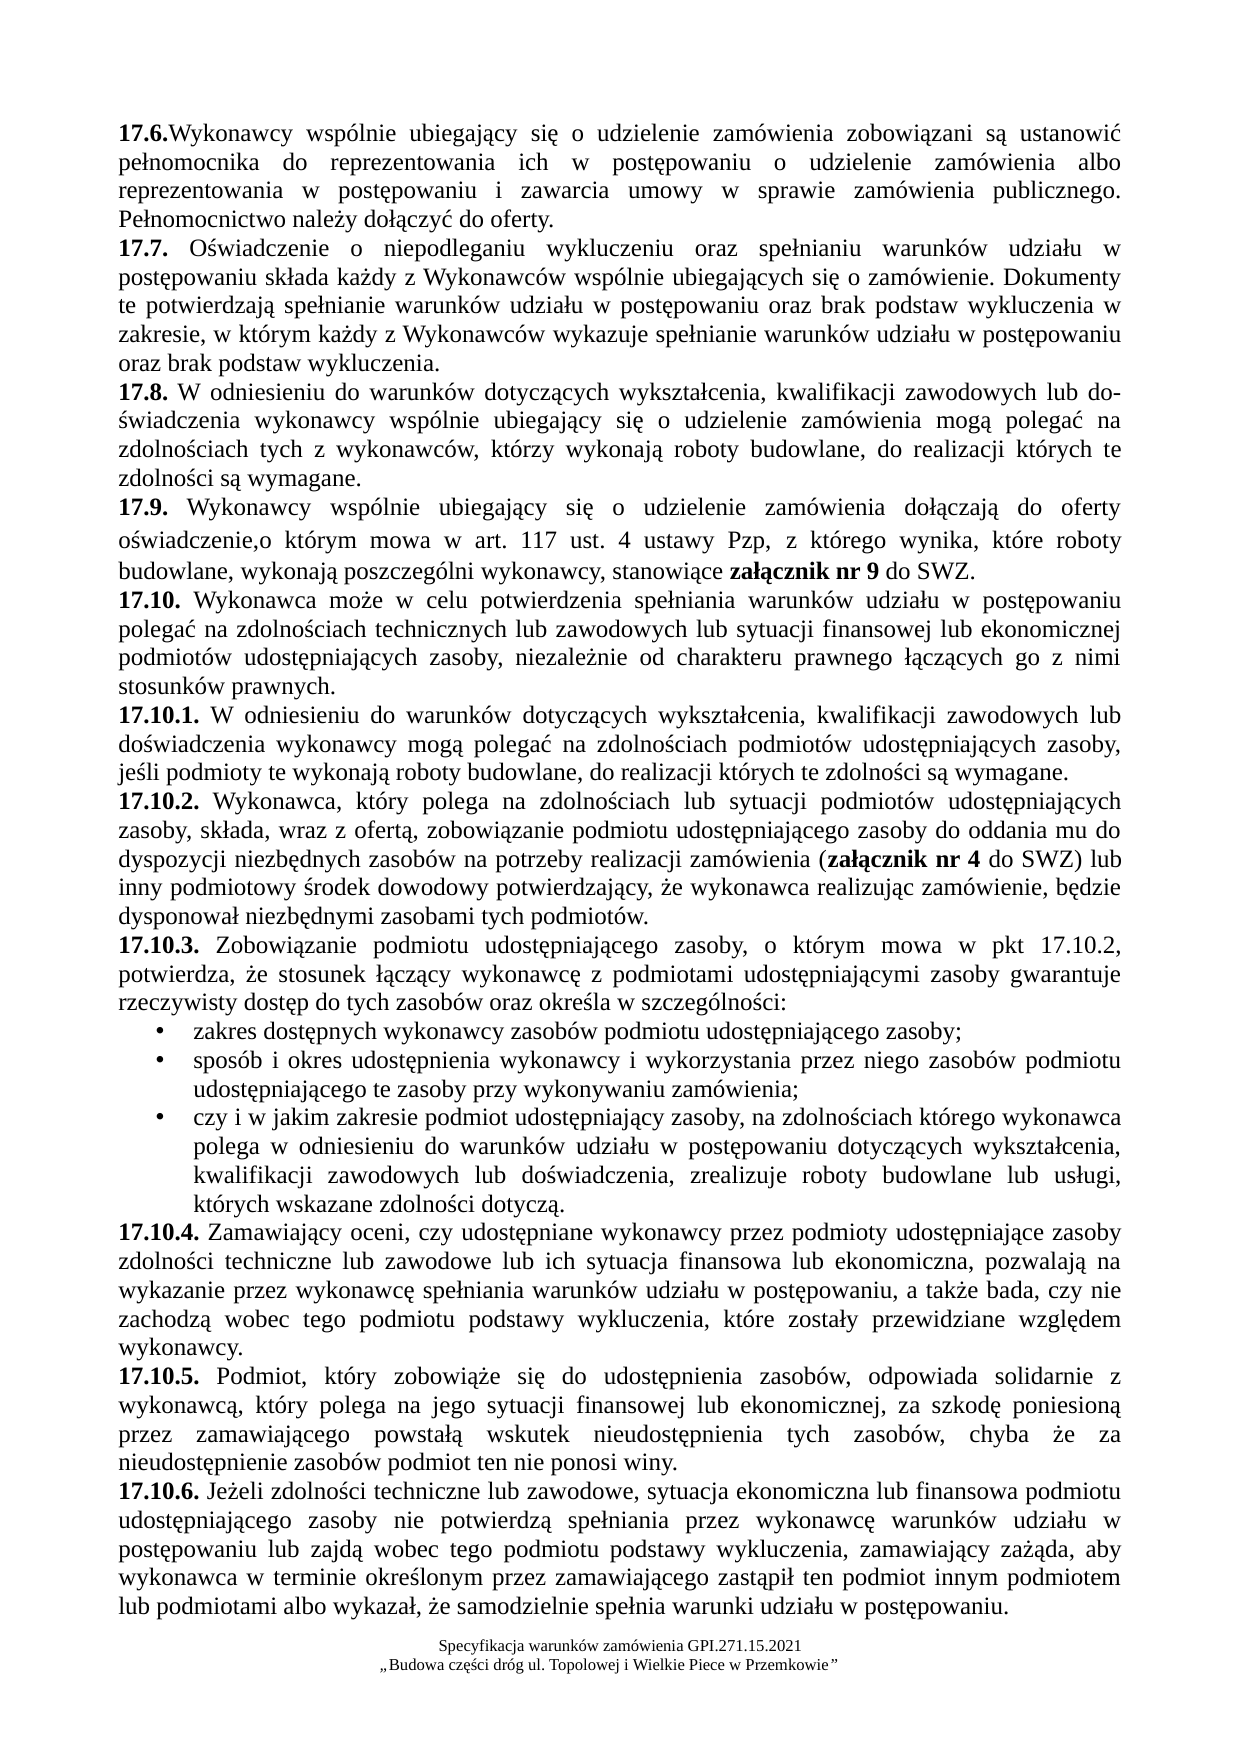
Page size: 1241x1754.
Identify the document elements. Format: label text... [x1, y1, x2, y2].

list sposób i okres udostępnienia wykonawcy i wykorzystania przez niego zasobów podmiotu udostępniającego te zasoby przy wykonywaniu zamówienia; [156, 1045, 1122, 1102]
text 17.10.5. Podmiot, który zobowiąże się do udostępnienia zasobów, odpowiada solidarnie z wykonawcą, który polega na jego sytuacji finansowej lub ekonomicznej, za szkodę poniesioną przez zamawiającego powstałą wskutek nieudostępnienia tych zasobów, chyba że za nieudostępnienie zasobów podmiot ten nie ponosi winy. [118, 1361, 1122, 1476]
text 17.7. Oświadczenie o niepodleganiu wykluczeniu oraz spełnianiu warunków udziału w postępowaniu składa każdy z Wykonawców wspólnie ubiegających się o zamówienie. Dokumenty te potwierdzają spełnianie warunków udziału w postępowaniu oraz brak podstaw wykluczenia w zakresie, w którym każdy z Wykonawców wykazuje spełnianie warunków udziału w postępowaniu oraz brak podstaw wykluczenia. [118, 233, 1122, 377]
text 17.10.4. Zamawiający oceni, czy udostępniane wykonawcy przez podmioty udostępniające zasoby zdolności techniczne lub zawodowe lub ich sytuacja finansowa lub ekonomiczna, pozwalają na wykazanie przez wykonawcę spełniania warunków udziału w postępowaniu, a także bada, czy nie zachodzą wobec tego podmiotu podstawy wykluczenia, które zostały przewidziane względem wykonawcy. [118, 1217, 1122, 1361]
text 17.10.1. W odniesieniu do warunków dotyczących wykształcenia, kwalifikacji zawodowych lub doświadczenia wykonawcy mogą polegać na zdolnościach podmiotów udostępniających zasoby, jeśli podmioty te wykonają roboty budowlane, do realizacji których te zdolności są wymagane. [118, 700, 1122, 786]
text 17.10. Wykonawca może w celu potwierdzenia spełniania warunków udziału w postępowaniu polegać na zdolnościach technicznych lub zawodowych lub sytuacji finansowej lub ekonomicznej podmiotów udostępniających zasoby, niezależnie od charakteru prawnego łączących go z nimi stosunków prawnych. [118, 585, 1122, 700]
text 17.8. W odniesieniu do warunków dotyczących wykształcenia, kwalifikacji zawodowych lub do-świadczenia wykonawcy wspólnie ubiegający się o udzielenie zamówienia mogą polegać na zdolnościach tych z wykonawców, którzy wykonają roboty budowlane, do realizacji których te zdolności są wymagane. [118, 377, 1122, 492]
text 17.9. Wykonawcy wspólnie ubiegający się o udzielenie zamówienia dołączają do oferty oświadczenie,o którym mowa w art. 117 ust. 4 ustawy Pzp, z którego wynika, które roboty budowlane, wykonają poszczególni wykonawcy, stanowiące załącznik nr 9 do SWZ. [118, 492, 1122, 585]
text 17.10.6. Jeżeli zdolności techniczne lub zawodowe, sytuacja ekonomiczna lub finansowa podmiotu udostępniającego zasoby nie potwierdzą spełniania przez wykonawcę warunków udziału w postępowaniu lub zajdą wobec tego podmiotu podstawy wykluczenia, zamawiający zażąda, aby wykonawca w terminie określonym przez zamawiającego zastąpił ten podmiot innym podmiotem lub podmiotami albo wykazał, że samodzielnie spełnia warunki udziału w postępowaniu. [118, 1476, 1122, 1620]
list zakres dostępnych wykonawcy zasobów podmiotu udostępniającego zasoby; [156, 1016, 1122, 1045]
text 17.10.2. Wykonawca, który polega na zdolnościach lub sytuacji podmiotów udostępniających zasoby, składa, wraz z ofertą, zobowiązanie podmiotu udostępniającego zasoby do oddania mu do dyspozycji niezbędnych zasobów na potrzeby realizacji zamówienia (załącznik nr 4 do SWZ) lub inny podmiotowy środek dowodowy potwierdzający, że wykonawca realizując zamówienie, będzie dysponował niezbędnymi zasobami tych podmiotów. [118, 786, 1122, 930]
list czy i w jakim zakresie podmiot udostępniający zasoby, na zdolnościach którego wykonawca polega w odniesieniu do warunków udziału w postępowaniu dotyczących wykształcenia, kwalifikacji zawodowych lub doświadczenia, zrealizuje roboty budowlane lub usługi, których wskazane zdolności dotyczą. [156, 1102, 1122, 1217]
text 17.6.Wykonawcy wspólnie ubiegający się o udzielenie zamówienia zobowiązani są ustanowić pełnomocnika do reprezentowania ich w postępowaniu o udzielenie zamówienia albo reprezentowania w postępowaniu i zawarcia umowy w sprawie zamówienia publicznego. Pełnomocnictwo należy dołączyć do oferty. [118, 118, 1122, 233]
text 17.10.3. Zobowiązanie podmiotu udostępniającego zasoby, o którym mowa w pkt 17.10.2, potwierdza, że stosunek łączący wykonawcę z podmiotami udostępniającymi zasoby gwarantuje rzeczywisty dostęp do tych zasobów oraz określa w szczególności: [118, 930, 1122, 1016]
